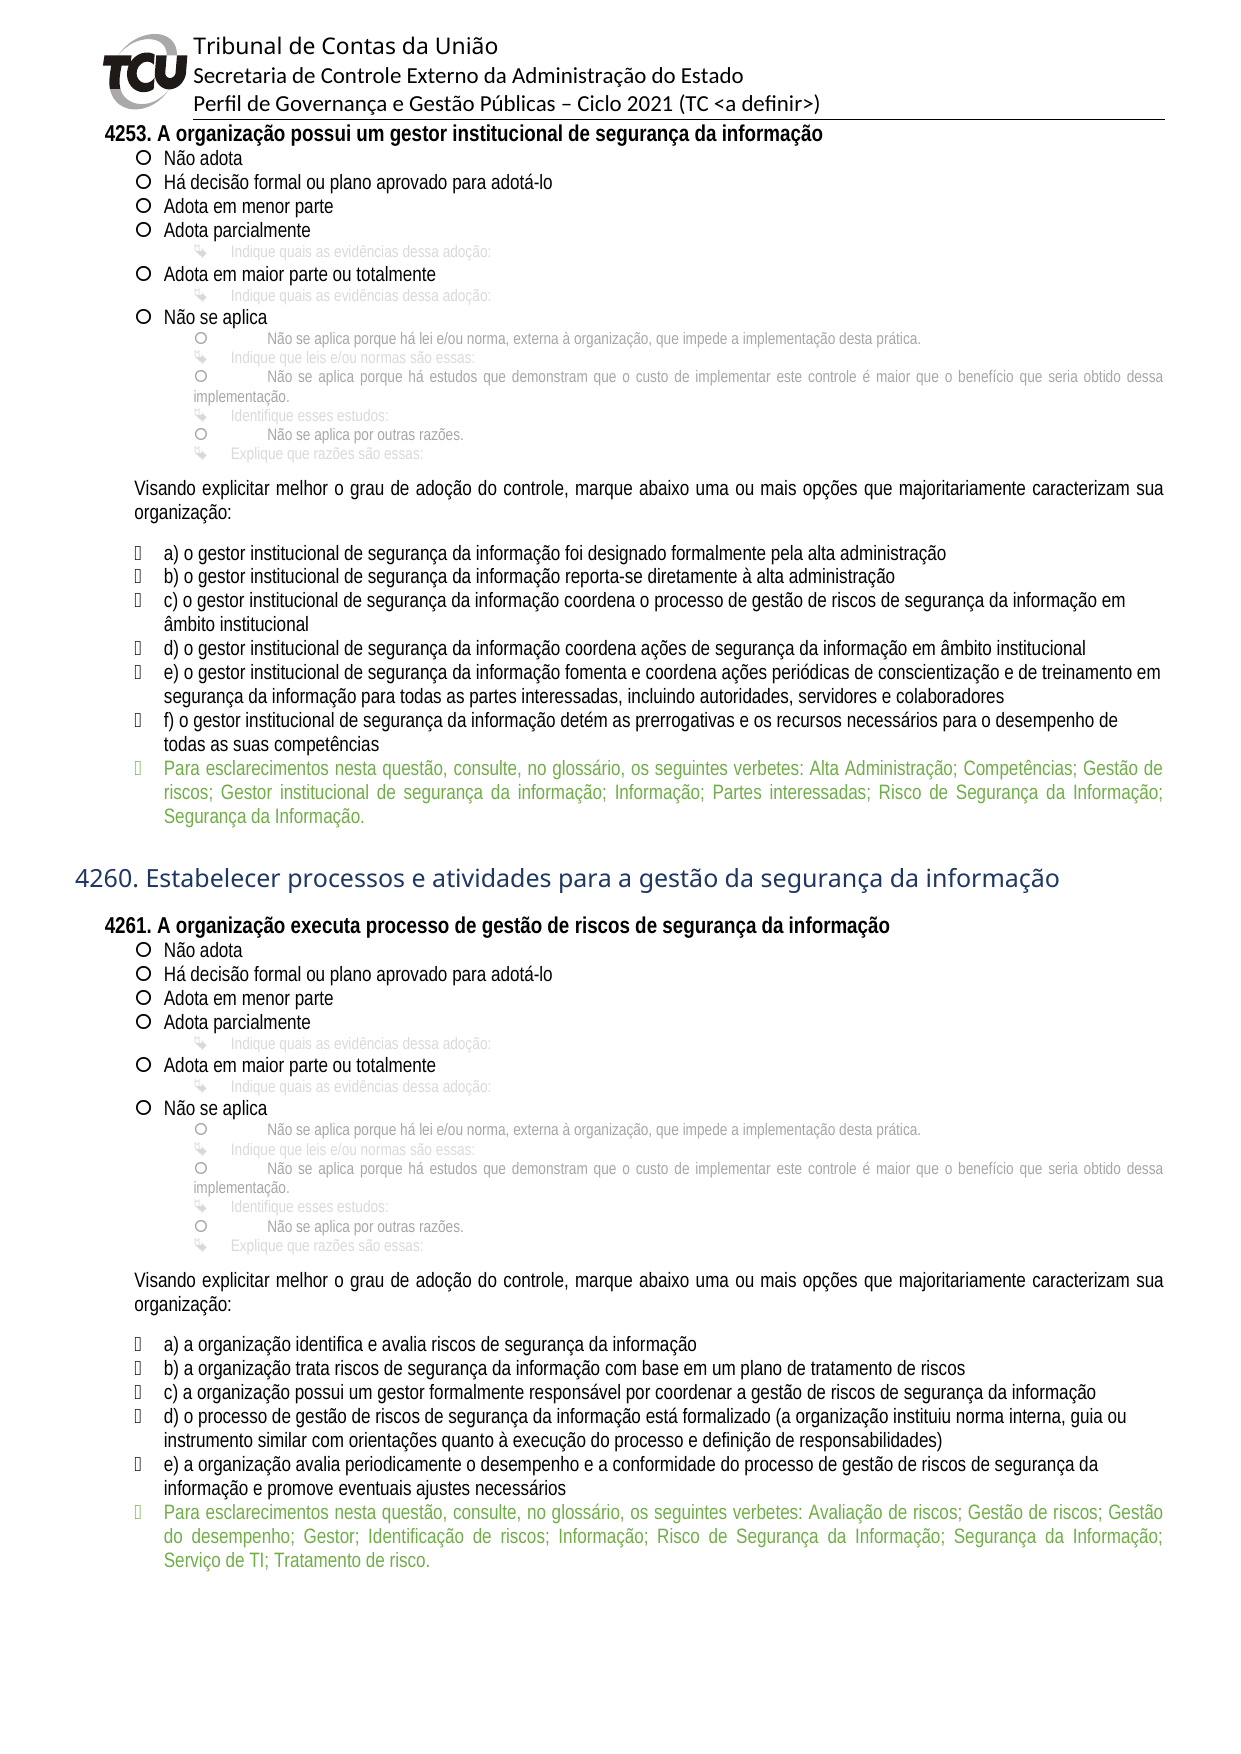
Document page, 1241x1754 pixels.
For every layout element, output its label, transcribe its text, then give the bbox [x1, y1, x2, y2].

list Não adota [134, 146, 1165, 170]
list d) o processo de gestão de riscos de segurança da informação está formalizado (a organização instituiu norma interna, guia ou instrumento similar com orientações quanto à execução do processo e definição de responsabilidades) [134, 1404, 1165, 1452]
list Há decisão formal ou plano aprovado para adotá-lo [134, 170, 1165, 194]
list Não se aplica [134, 1096, 1165, 1120]
list Indique quais as evidências dessa adoção: [193, 1077, 1165, 1096]
list Para esclarecimentos nesta questão, consulte, no glossário, os seguintes verbetes: Alta Administração; Competências; Gestão de riscos; Gestor institucional de segurança da informação; Informação; Partes interessadas; Risco de Segurança da Informação; Segurança da Informação. [134, 756, 1165, 828]
list Explique que razões são essas: [193, 444, 1165, 463]
list a) a organização identifica e avalia riscos de segurança da informação [134, 1332, 1165, 1356]
list Indique que leis e/ou normas são essas: [193, 348, 1165, 367]
list Não se aplica porque há lei e/ou norma, externa à organização, que impede a implementação desta prática. [193, 329, 1165, 348]
text 4261. A organização executa processo de gestão de riscos de segurança da informação [104, 912, 1165, 938]
list Indique quais as evidências dessa adoção: [193, 242, 1165, 261]
list Indique quais as evidências dessa adoção: [193, 1034, 1165, 1053]
list Indique que leis e/ou normas são essas: [193, 1139, 1165, 1159]
list Identifique esses estudos: [193, 406, 1165, 425]
list Não se aplica porque há estudos que demonstram que o custo de implementar este controle é maior que o benefício que seria obtido dessa implementação. [193, 367, 1165, 406]
list Adota em maior parte ou totalmente [134, 1053, 1165, 1077]
list Adota parcialmente [134, 1010, 1165, 1034]
list Não se aplica porque há lei e/ou norma, externa à organização, que impede a implementação desta prática. [193, 1120, 1165, 1139]
text 4253. A organização possui um gestor institucional de segurança da informação [104, 120, 1165, 146]
subtitle 4260. Estabelecer processos e atividades para a gestão da segurança da informação [75, 861, 1165, 895]
list Há decisão formal ou plano aprovado para adotá-lo [134, 962, 1165, 986]
list a) o gestor institucional de segurança da informação foi designado formalmente pela alta administração [134, 541, 1165, 564]
list Adota parcialmente [134, 218, 1165, 242]
list c) a organização possui um gestor formalmente responsável por coordenar a gestão de riscos de segurança da informação [134, 1380, 1165, 1404]
list Adota em menor parte [134, 194, 1165, 218]
list e) o gestor institucional de segurança da informação fomenta e coordena ações periódicas de conscientização e de treinamento em segurança da informação para todas as partes interessadas, incluindo autoridades, servidores e colaboradores [134, 660, 1165, 708]
list e) a organização avalia periodicamente o desempenho e a conformidade do processo de gestão de riscos de segurança da informação e promove eventuais ajustes necessários [134, 1452, 1165, 1500]
list Não se aplica por outras razões. [193, 425, 1165, 444]
text Visando explicitar melhor o grau de adoção do controle, marque abaixo uma ou mais opções que majoritariamente caracterizam sua organização: [134, 476, 1165, 524]
list Não adota [134, 938, 1165, 962]
list Não se aplica porque há estudos que demonstram que o custo de implementar este controle é maior que o benefício que seria obtido dessa implementação. [193, 1159, 1165, 1197]
list Não se aplica por outras razões. [193, 1216, 1165, 1236]
list d) o gestor institucional de segurança da informação coordena ações de segurança da informação em âmbito institucional [134, 636, 1165, 660]
list b) a organização trata riscos de segurança da informação com base em um plano de tratamento de riscos [134, 1356, 1165, 1380]
list c) o gestor institucional de segurança da informação coordena o processo de gestão de riscos de segurança da informação em âmbito institucional [134, 588, 1165, 636]
list f) o gestor institucional de segurança da informação detém as prerrogativas e os recursos necessários para o desempenho de todas as suas competências [134, 708, 1165, 756]
list Adota em maior parte ou totalmente [134, 261, 1165, 285]
list Identifique esses estudos: [193, 1197, 1165, 1216]
list b) o gestor institucional de segurança da informação reporta-se diretamente à alta administração [134, 564, 1165, 588]
list Para esclarecimentos nesta questão, consulte, no glossário, os seguintes verbetes: Avaliação de riscos; Gestão de riscos; Gestão do desempenho; Gestor; Identificação de riscos; Informação; Risco de Segurança da Informação; Segurança da Informação; Serviço de TI; Tratamento de risco. [134, 1500, 1165, 1572]
list Indique quais as evidências dessa adoção: [193, 285, 1165, 305]
list Explique que razões são essas: [193, 1236, 1165, 1255]
list Não se aplica [134, 305, 1165, 329]
text Visando explicitar melhor o grau de adoção do controle, marque abaixo uma ou mais opções que majoritariamente caracterizam sua organização: [134, 1267, 1165, 1315]
list Adota em menor parte [134, 986, 1165, 1010]
